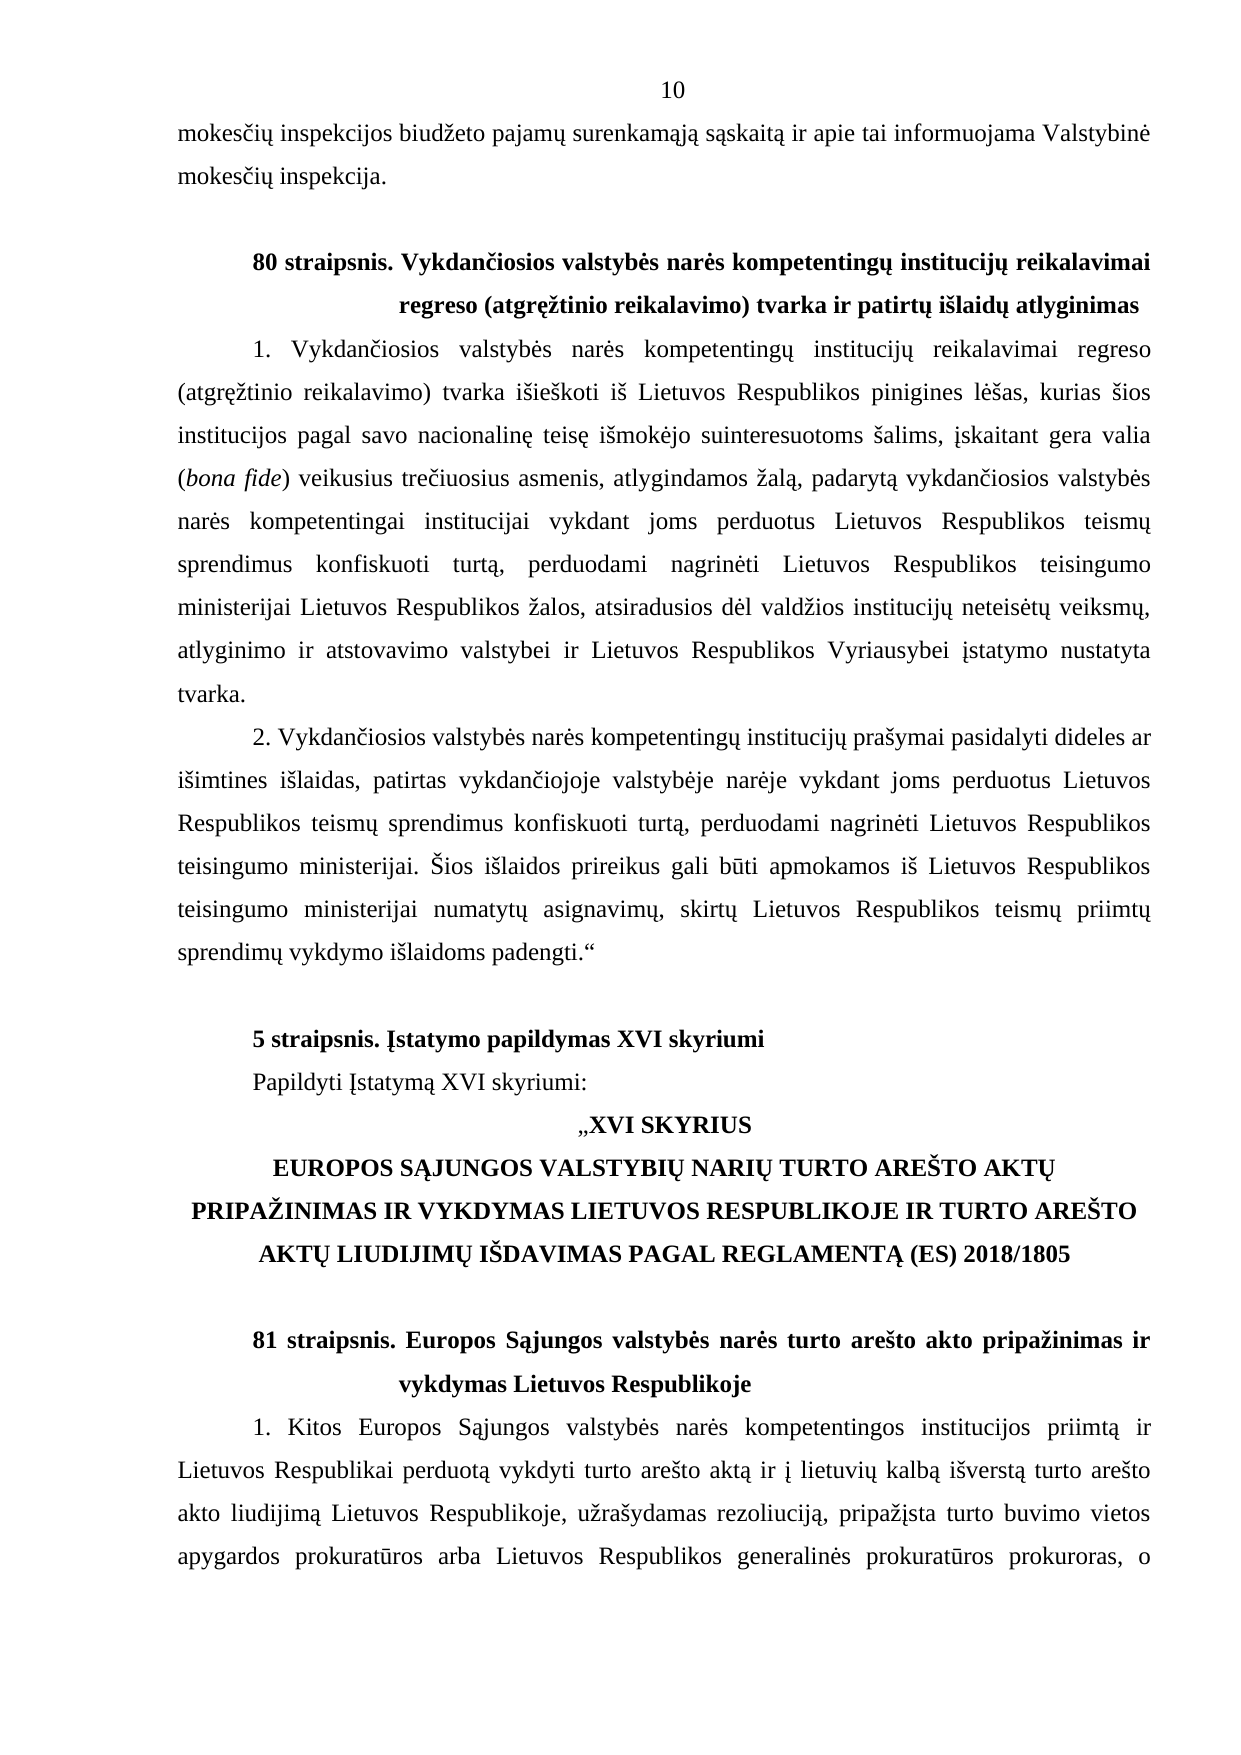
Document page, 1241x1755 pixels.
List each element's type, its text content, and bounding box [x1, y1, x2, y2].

text 1. Vykdančiosios valstybės narės kompetentingų institucijų reikalavimai regreso (atgręžtinio reikalavimo) tvarka išieškoti iš Lietuvos Respublikos pinigines lėšas, kurias šios institucijos pagal savo nacionalinę teisę išmokėjo suinteresuotoms šalims, įskaitant gera valia (bona fide) veikusius trečiuosius asmenis, atlygindamos žalą, padarytą vykdančiosios valstybės narės kompetentingai institucijai vykdant joms perduotus Lietuvos Respublikos teismų sprendimus konfiskuoti turtą, perduodami nagrinėti Lietuvos Respublikos teisingumo ministerijai Lietuvos Respublikos žalos, atsiradusios dėl valdžios institucijų neteisėtų veiksmų, atlyginimo ir atstovavimo valstybei ir Lietuvos Respublikos Vyriausybei įstatymo nustatyta tvarka. [177, 334, 1152, 707]
text 1. Kitos Europos Sąjungos valstybės narės kompetentingos institucijos priimtą ir Lietuvos Respublikai perduotą vykdyti turto arešto aktą ir į lietuvių kalbą išverstą turto arešto akto liudijimą Lietuvos Respublikoje, užrašydamas rezoliuciją, pripažįsta turto buvimo vietos apygardos prokuratūros arba Lietuvos Respublikos generalinės prokuratūros prokuroras, o [177, 1412, 1152, 1570]
text mokesčių inspekcijos biudžeto pajamų surenkamąją sąskaitą ir apie tai informuojama Valstybinė mokesčių inspekcija. [177, 118, 1152, 190]
text 81 straipsnis. Europos Sąjungos valstybės narės turto arešto akto pripažinimas ir vykdymas Lietuvos Respublikoje [252, 1326, 1152, 1397]
text EUROPOS SĄJUNGOS VALSTYBIŲ NARIŲ TURTO AREŠTO AKTŲ PRIPAŽINIMAS IR VYKDYMAS LIETUVOS RESPUBLIKOJE IR TURTO AREŠTO AKTŲ LIUDIJIMŲ IŠDAVIMAS PAGAL REGLAMENTĄ (ES) 2018/1805 [177, 1153, 1152, 1268]
text Papildyti Įstatymą XVI skyriumi: [177, 1067, 1152, 1096]
text 2. Vykdančiosios valstybės narės kompetentingų institucijų prašymai pasidalyti dideles ar išimtines išlaidas, patirtas vykdančiojoje valstybėje narėje vykdant joms perduotus Lietuvos Respublikos teismų sprendimus konfiskuoti turtą, perduodami nagrinėti Lietuvos Respublikos teisingumo ministerijai. Šios išlaidos prireikus gali būti apmokamos iš Lietuvos Respublikos teisingumo ministerijai numatytų asignavimų, skirtų Lietuvos Respublikos teismų priimtų sprendimų vykdymo išlaidoms padengti.“ [177, 722, 1152, 966]
text 80 straipsnis. Vykdančiosios valstybės narės kompetentingų institucijų reikalavimai regreso (atgręžtinio reikalavimo) tvarka ir patirtų išlaidų atlyginimas [252, 247, 1152, 319]
text „XVI SKYRIUS [177, 1110, 1152, 1139]
text 5 straipsnis. Įstatymo papildymas XVI skyriumi [177, 1024, 1152, 1052]
